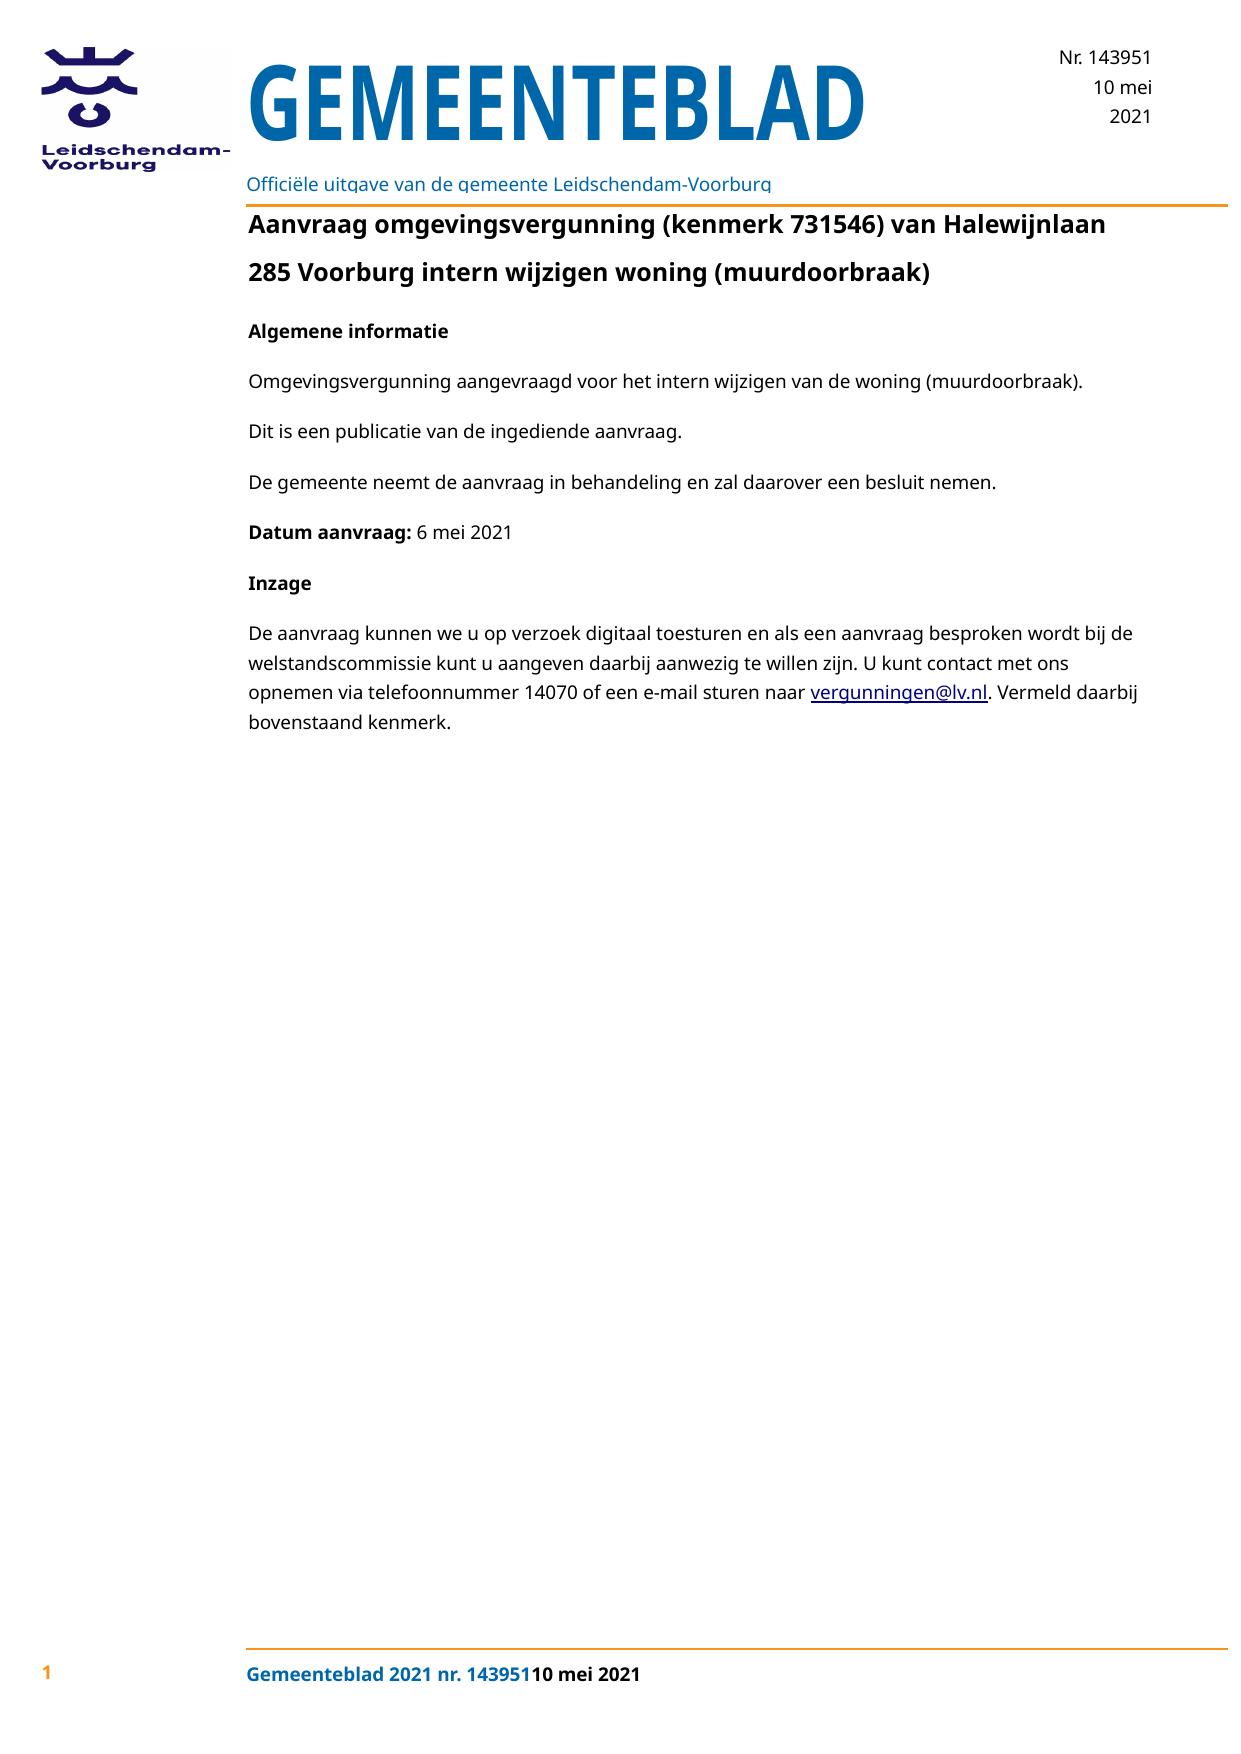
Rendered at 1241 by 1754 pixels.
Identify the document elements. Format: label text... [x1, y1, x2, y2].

text Algemene informatie [248, 318, 1152, 344]
picture [41, 47, 231, 172]
text Inzage [248, 570, 1152, 596]
text Aanvraag omgevingsvergunning (kenmerk 731546) van Halewijnlaan 285 Voorburg intern wijzigen woning (muurdoorbraak) [248, 207, 1152, 288]
text De gemeente neemt de aanvraag in behandeling en zal daarover een besluit nemen. [248, 469, 1152, 495]
text De aanvraag kunnen we u op verzoek digitaal toesturen en als een aanvraag besproken wordt bij de welstandscommissie kunt u aangeven daarbij aanwezig te willen zijn. U kunt contact met ons opnemen via telefoonnummer 14070 of een e-mail sturen naar vergunningen@lv.nl. Vermeld daarbij bovenstaand kenmerk. [248, 620, 1152, 735]
text Omgevingsvergunning aangevraagd voor het intern wijzigen van de woning (muurdoorbraak). [248, 368, 1152, 394]
text Dit is een publicatie van de ingediende aanvraag. [248, 419, 1152, 444]
text Datum aanvraag: 6 mei 2021 [248, 519, 1152, 545]
